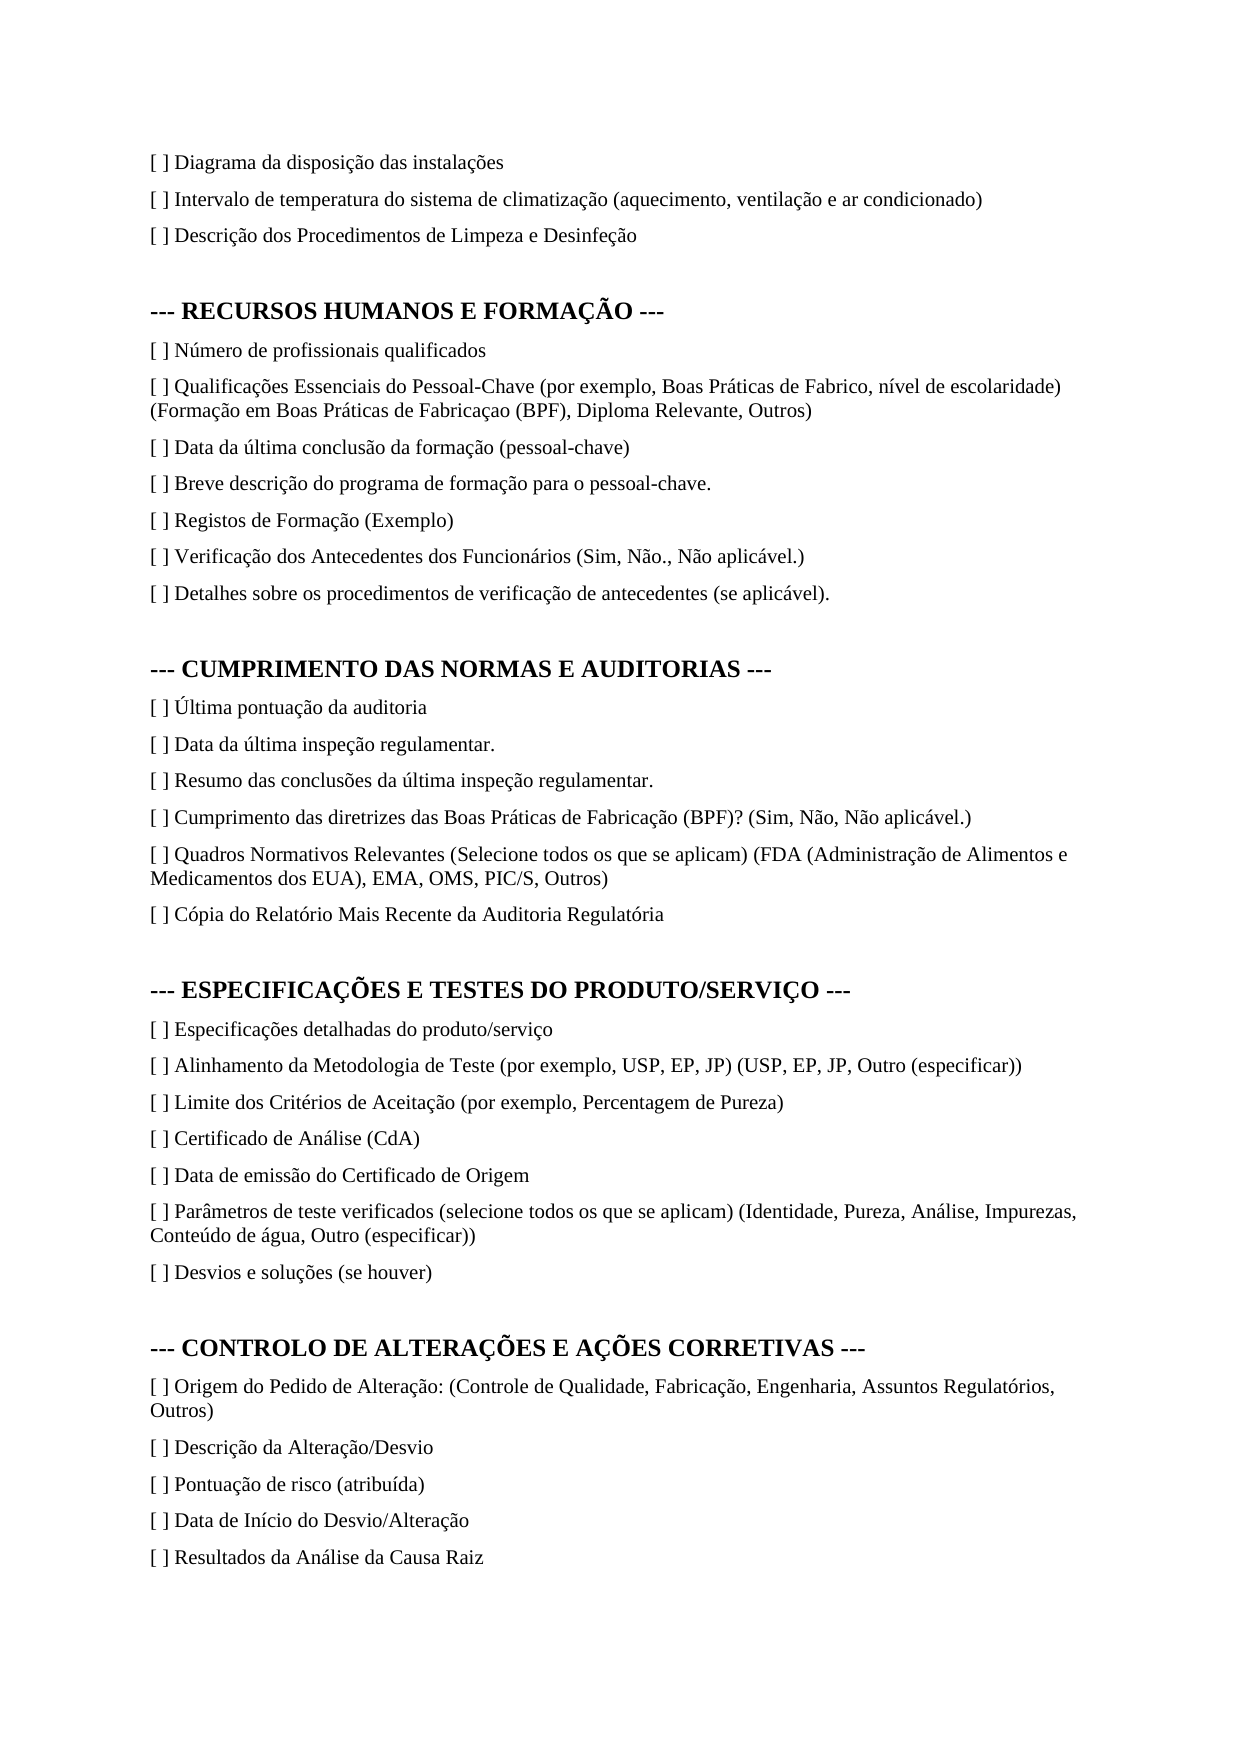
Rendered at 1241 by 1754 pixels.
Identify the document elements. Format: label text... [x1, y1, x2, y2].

text [ ] Quadros Normativos Relevantes (Selecione todos os que se aplicam) (FDA (Administração de Alimentos e Medicamentos dos EUA), EMA, OMS, PIC/S, Outros) [150, 842, 1090, 890]
text [ ] Descrição da Alteração/Desvio [150, 1435, 1090, 1459]
text --- CUMPRIMENTO DAS NORMAS E AUDITORIAS --- [150, 654, 1090, 683]
text [ ] Última pontuação da auditoria [150, 695, 1090, 719]
text [ ] Descrição dos Procedimentos de Limpeza e Desinfeção [150, 223, 1090, 247]
text [ ] Data da última conclusão da formação (pessoal-chave) [150, 435, 1090, 459]
text [ ] Data de emissão do Certificado de Origem [150, 1163, 1090, 1187]
text [ ] Data da última inspeção regulamentar. [150, 732, 1090, 756]
text [ ] Certificado de Análise (CdA) [150, 1126, 1090, 1150]
text [ ] Intervalo de temperatura do sistema de climatização (aquecimento, ventilação e ar condicionado) [150, 187, 1090, 211]
text --- RECURSOS HUMANOS E FORMAÇÃO --- [150, 296, 1090, 325]
text [ ] Cumprimento das diretrizes das Boas Práticas de Fabricação (BPF)? (Sim, Não, Não aplicável.) [150, 805, 1090, 829]
text [ ] Resumo das conclusões da última inspeção regulamentar. [150, 768, 1090, 792]
text [ ] Limite dos Critérios de Aceitação (por exemplo, Percentagem de Pureza) [150, 1090, 1090, 1114]
text --- ESPECIFICAÇÕES E TESTES DO PRODUTO/SERVIÇO --- [150, 975, 1090, 1004]
text --- CONTROLO DE ALTERAÇÕES E AÇÕES CORRETIVAS --- [150, 1333, 1090, 1362]
text [ ] Resultados da Análise da Causa Raiz [150, 1545, 1090, 1569]
text [ ] Verificação dos Antecedentes dos Funcionários (Sim, Não., Não aplicável.) [150, 544, 1090, 568]
text [ ] Registos de Formação (Exemplo) [150, 508, 1090, 532]
text [ ] Qualificações Essenciais do Pessoal-Chave (por exemplo, Boas Práticas de Fabrico, nível de escolaridade) (Formação em Boas Práticas de Fabricaçao (BPF), Diploma Relevante, Outros) [150, 374, 1090, 422]
text [ ] Número de profissionais qualificados [150, 337, 1090, 362]
text [ ] Parâmetros de teste verificados (selecione todos os que se aplicam) (Identidade, Pureza, Análise, Impurezas, Conteúdo de água, Outro (especificar)) [150, 1199, 1090, 1247]
text [ ] Cópia do Relatório Mais Recente da Auditoria Regulatória [150, 902, 1090, 926]
text [ ] Desvios e soluções (se houver) [150, 1260, 1090, 1284]
text [ ] Data de Início do Desvio/Alteração [150, 1508, 1090, 1532]
text [ ] Alinhamento da Metodologia de Teste (por exemplo, USP, EP, JP) (USP, EP, JP, Outro (especificar)) [150, 1053, 1090, 1077]
text [ ] Especificações detalhadas do produto/serviço [150, 1017, 1090, 1041]
text [ ] Breve descrição do programa de formação para o pessoal-chave. [150, 471, 1090, 495]
text [ ] Detalhes sobre os procedimentos de verificação de antecedentes (se aplicável). [150, 581, 1090, 605]
text [ ] Diagrama da disposição das instalações [150, 150, 1090, 174]
text [ ] Pontuação de risco (atribuída) [150, 1472, 1090, 1496]
text [ ] Origem do Pedido de Alteração: (Controle de Qualidade, Fabricação, Engenharia, Assuntos Regulatórios, Outros) [150, 1374, 1090, 1422]
